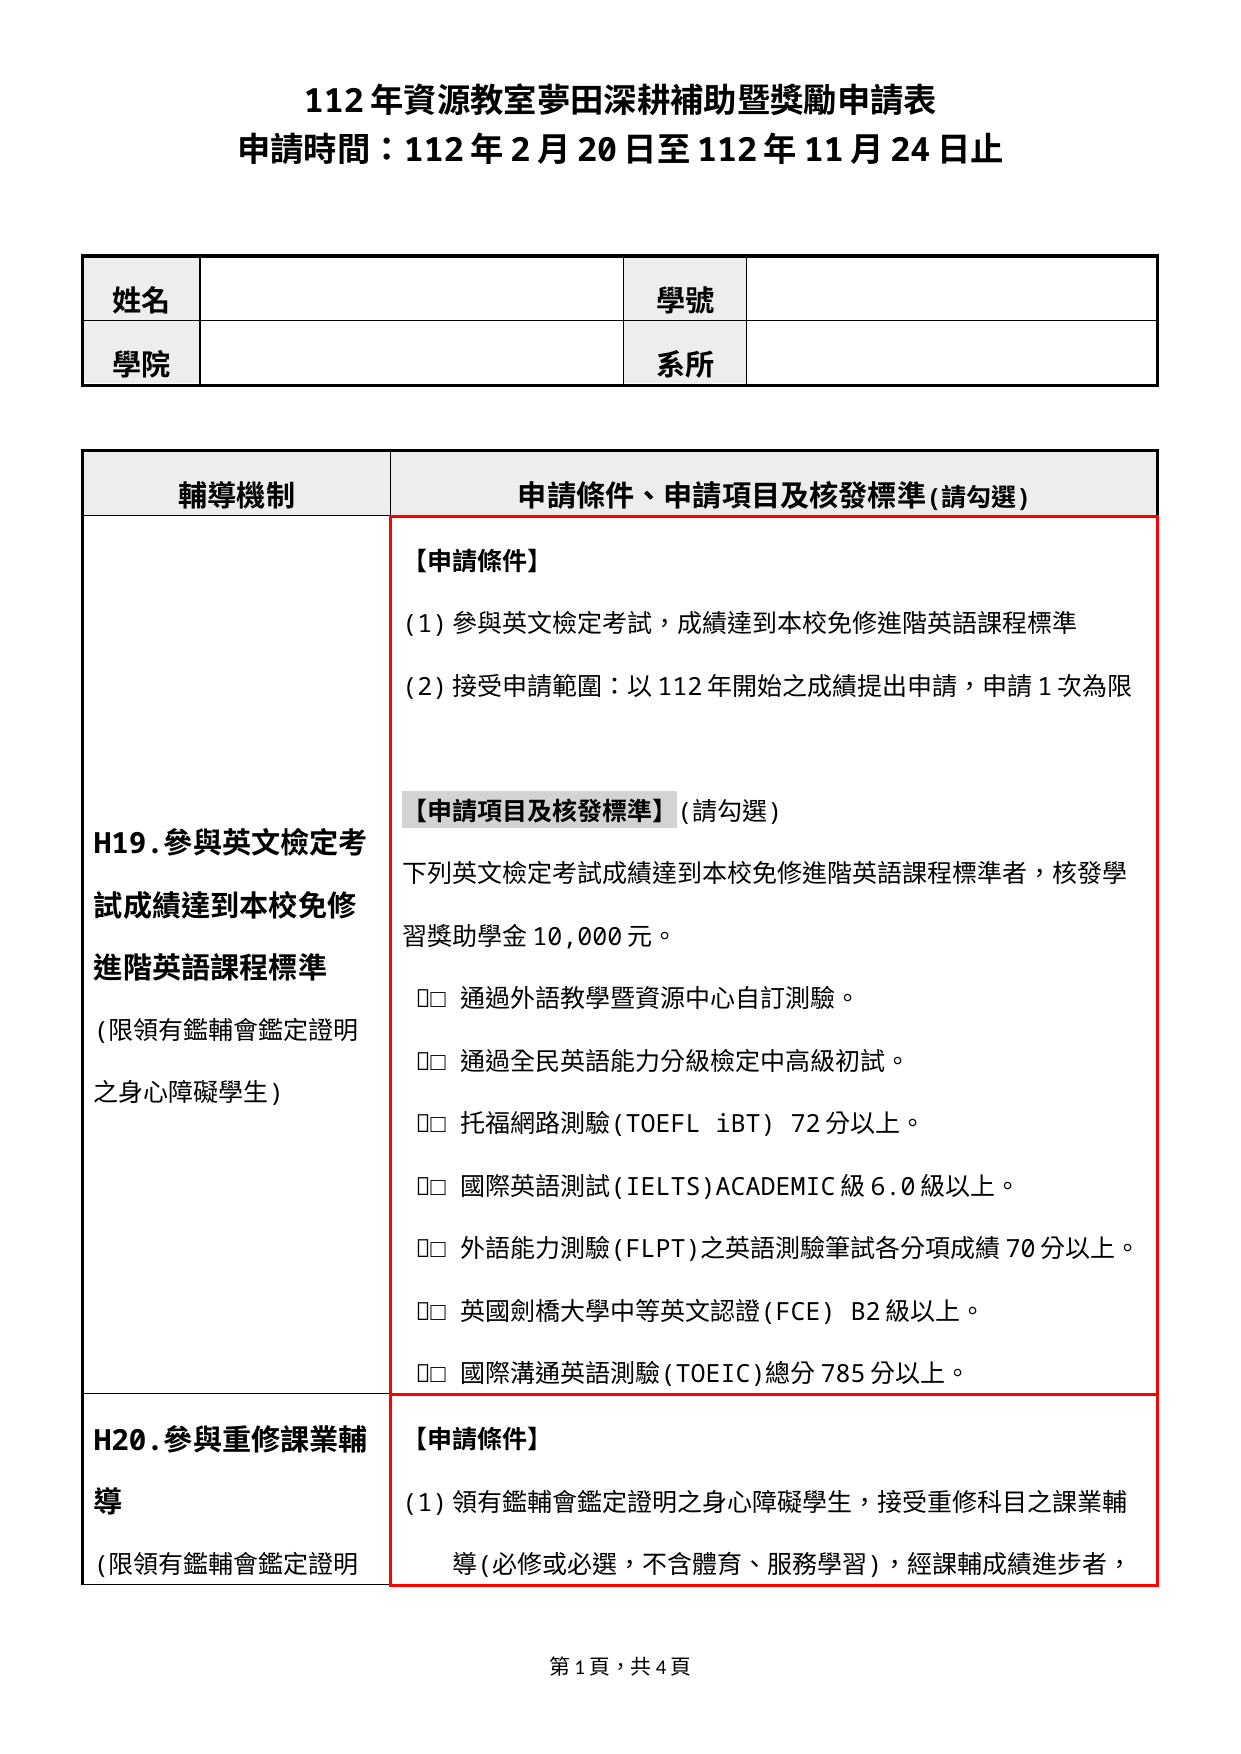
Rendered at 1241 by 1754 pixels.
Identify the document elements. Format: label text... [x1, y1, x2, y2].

table_header 姓名 [84, 258, 199, 320]
table_header [201, 258, 623, 320]
table_cell 【申請條件】 參與英文檢定考試，成績達到本校免修進階英語課程標準 接受申請範圍：以112年開始之成績提出申請，申請1次為限 【申請項目及核發標準】(請勾選) 下列英文檢定考試成績達到本校免修進階英語課程標準者，核發學習獎助學金10,000元。 □ 通過外語教學暨資源中心自訂測驗。 □ 通過全民英語能力分級檢定中高級初試。 □ 托福網路測驗(TOEFL iBT) 72分以上。 □ 國際英語測試(IELTS)ACADEMIC級6.0級以上。 □ 外語能力測驗(FLPT)之英語測驗筆試各分項成績70分以上。 □ 英國劍橋大學中等英文認證(FCE) B2級以上。 □ 國際溝通英語測驗(TOEIC)總分785分以上。 [392, 518, 1156, 1393]
table_cell 系所 [624, 321, 746, 383]
table_cell H20.參與重修課業輔導 (限領有鑑輔會鑑定證明 [84, 1394, 389, 1583]
table_cell [747, 321, 1156, 383]
table_header 申請條件、申請項目及核發標準(請勾選) [391, 452, 1156, 515]
table_header 學號 [624, 258, 746, 320]
table_cell [201, 321, 623, 383]
table_header [747, 258, 1156, 320]
table_cell H19.參與英文檢定考試成績達到本校免修進階英語課程標準 (限領有鑑輔會鑑定證明之身心障礙學生) [84, 516, 389, 1393]
table_header 輔導機制 [84, 452, 390, 515]
table_cell 學院 [84, 321, 199, 383]
table_cell 【申請條件】 領有鑑輔會鑑定證明之身心障礙學生，接受重修科目之課業輔導(必修或必選，不含體育、服務學習)，經課輔成績進步者， [392, 1396, 1156, 1583]
